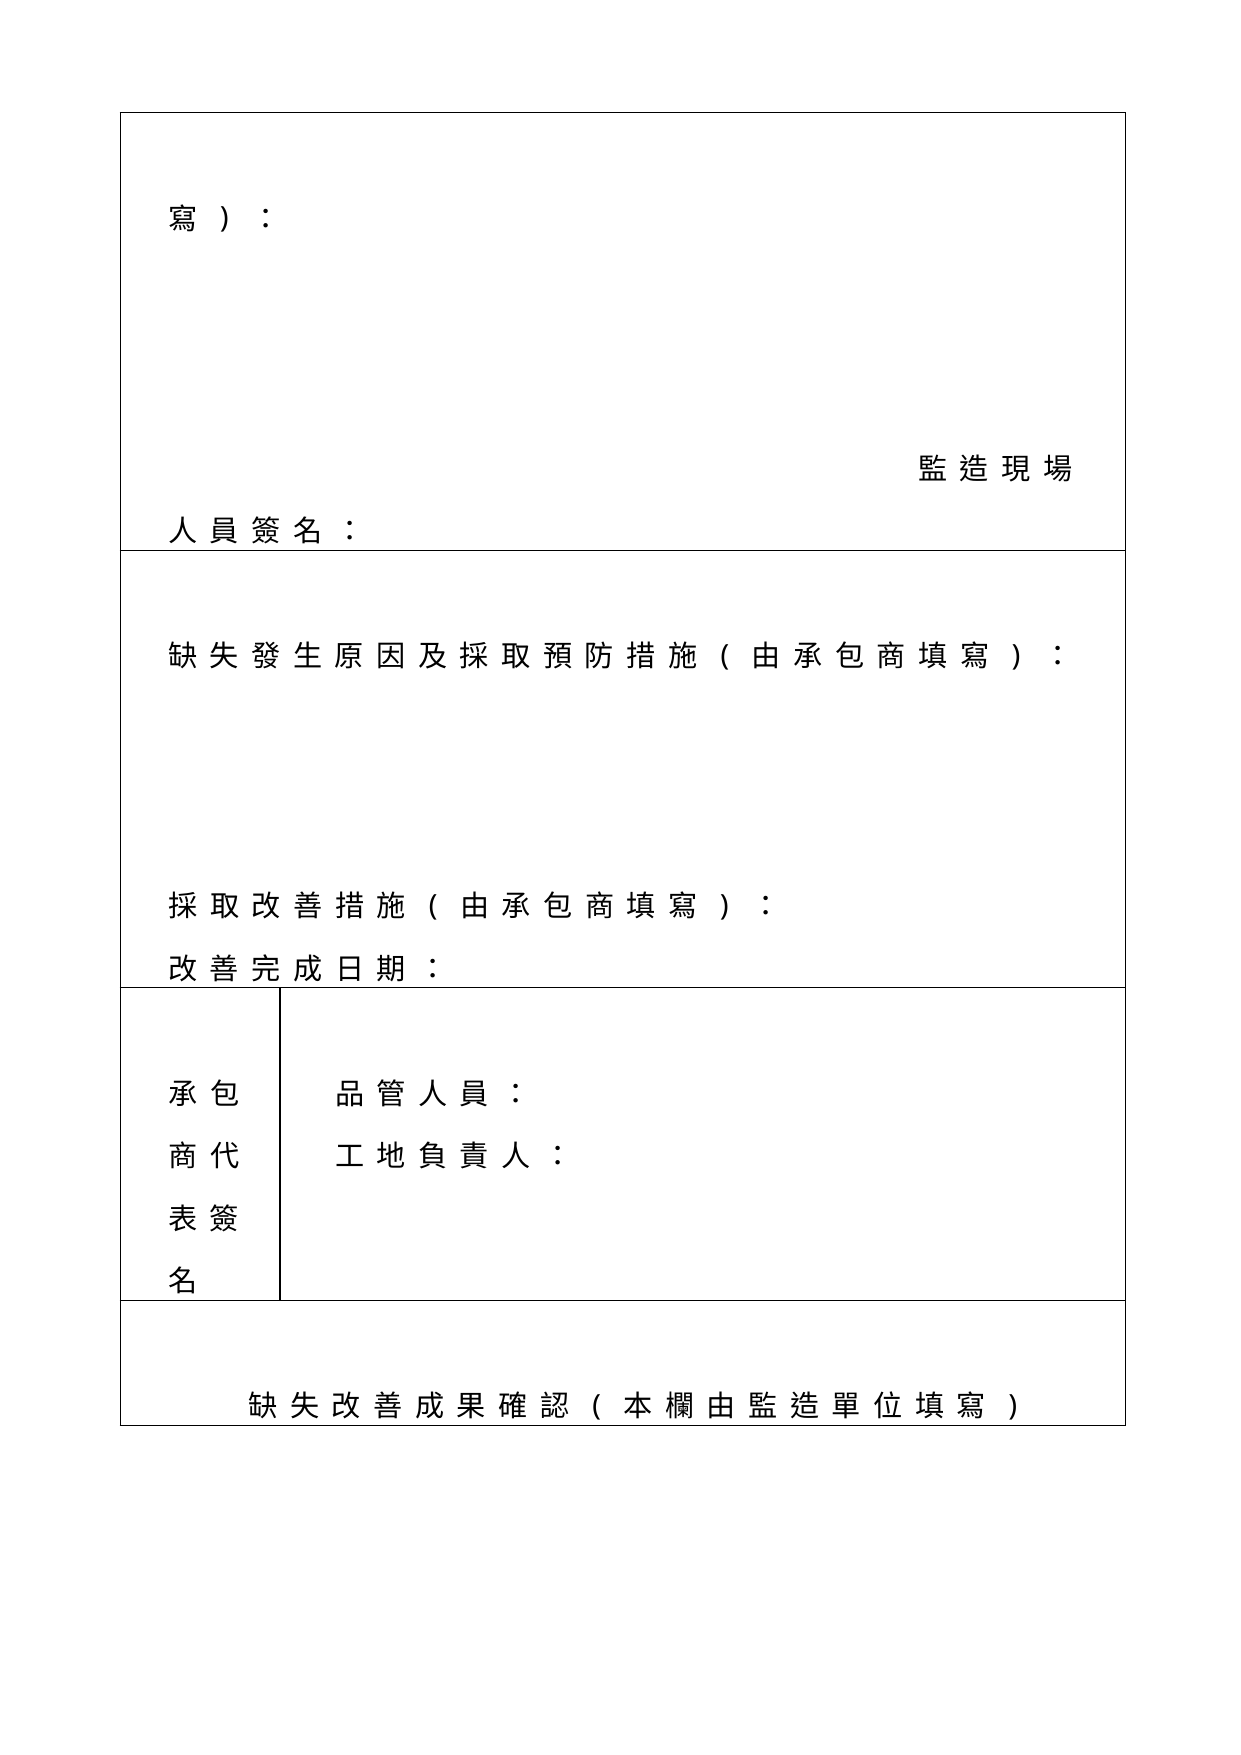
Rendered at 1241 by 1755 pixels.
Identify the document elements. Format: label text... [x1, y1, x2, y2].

table_cell 缺失改善成果確認(本欄由監造單位填寫) [121, 1301, 1125, 1425]
table_cell 承包商代表簽名 [121, 988, 279, 1300]
table_cell 缺失發生原因及採取預防措施(由承包商填寫)： 採取改善措施(由承包商填寫)： 改善完成日期： [121, 551, 1125, 987]
table_cell 品管人員： 工地負責人： [281, 988, 1125, 1300]
table_cell 寫)： 監造現場人員簽名： [121, 113, 1125, 550]
